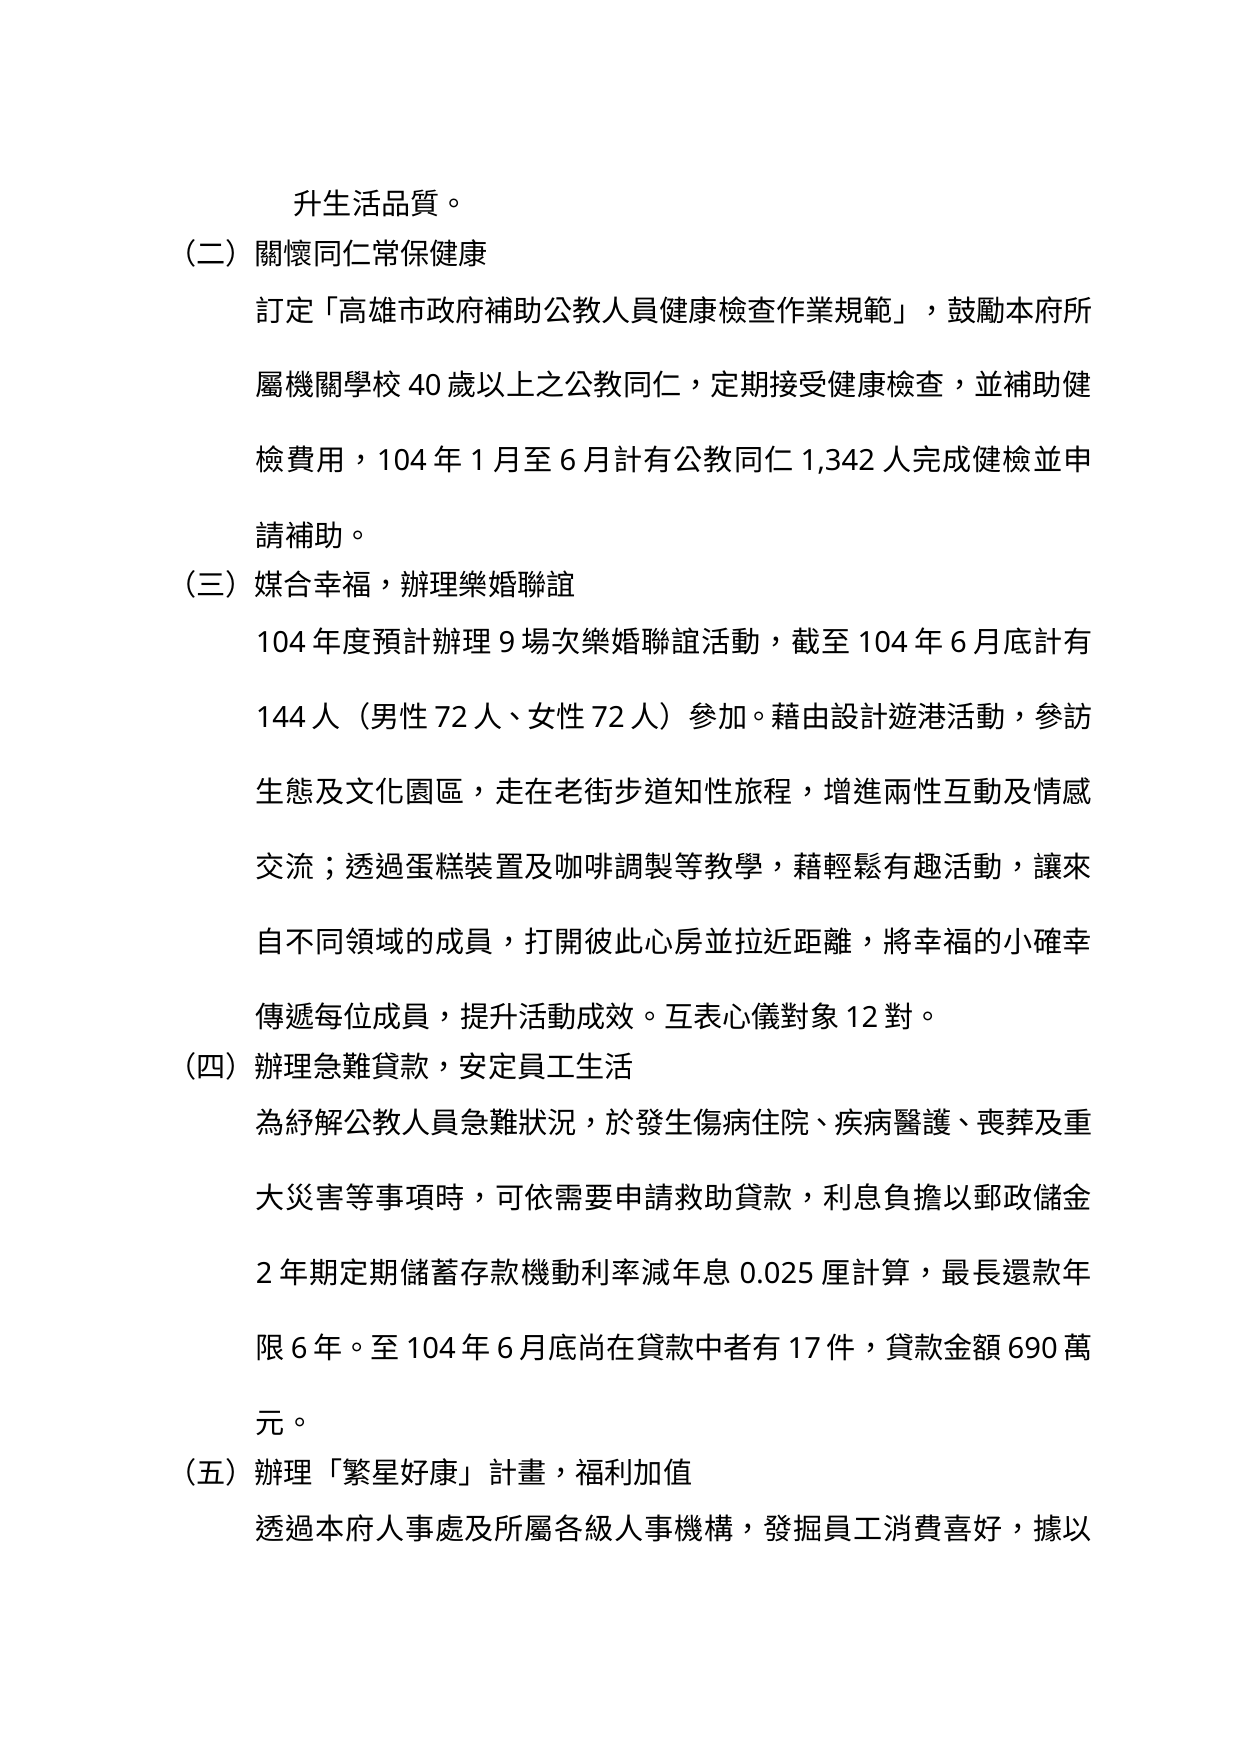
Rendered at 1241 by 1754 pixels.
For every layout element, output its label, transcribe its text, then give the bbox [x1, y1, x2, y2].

text 104年度預計辦理9場次樂婚聯誼活動，截至104年6月底計有144人（男性72人、女性72人）參加。藉由設計遊港活動，參訪生態及文化園區，走在老街步道知性旅程，增進兩性互動及情感交流；透過蛋糕裝置及咖啡調製等教學，藉輕鬆有趣活動，讓來自不同領域的成員，打開彼此心房並拉近距離，將幸福的小確幸傳遞每位成員，提升活動成效。互表心儀對象12對。 [256, 602, 1092, 1052]
text （二）關懷同仁常保健康 [148, 239, 1092, 271]
text （五）辦理「繁星好康」計畫，福利加值 [148, 1458, 1092, 1489]
text 本府各機關學校自感恩、行善、讚美、養身、和氣、傾聽6主題中，擇一主題辦理相關活動，從日常辦公生活開始，修養身心，提升生活品質。 [293, 164, 1092, 239]
text 透過本府人事處及所屬各級人事機構，發掘員工消費喜好，據以 [256, 1489, 1092, 1564]
text （三）媒合幸福，辦理樂婚聯誼 [148, 571, 1092, 602]
text （四）辦理急難貸款，安定員工生活 [148, 1052, 1092, 1083]
text 為紓解公教人員急難狀況，於發生傷病住院、疾病醫護、喪葬及重大災害等事項時，可依需要申請救助貸款，利息負擔以郵政儲金2年期定期儲蓄存款機動利率減年息0.025厘計算，最長還款年限6年。至104年6月底尚在貸款中者有17件，貸款金額690萬元。 [256, 1083, 1092, 1458]
text 訂定「高雄市政府補助公教人員健康檢查作業規範」，鼓勵本府所屬機關學校40歲以上之公教同仁，定期接受健康檢查，並補助健檢費用，104年1月至6月計有公教同仁1,342人完成健檢並申請補助。 [256, 271, 1092, 571]
